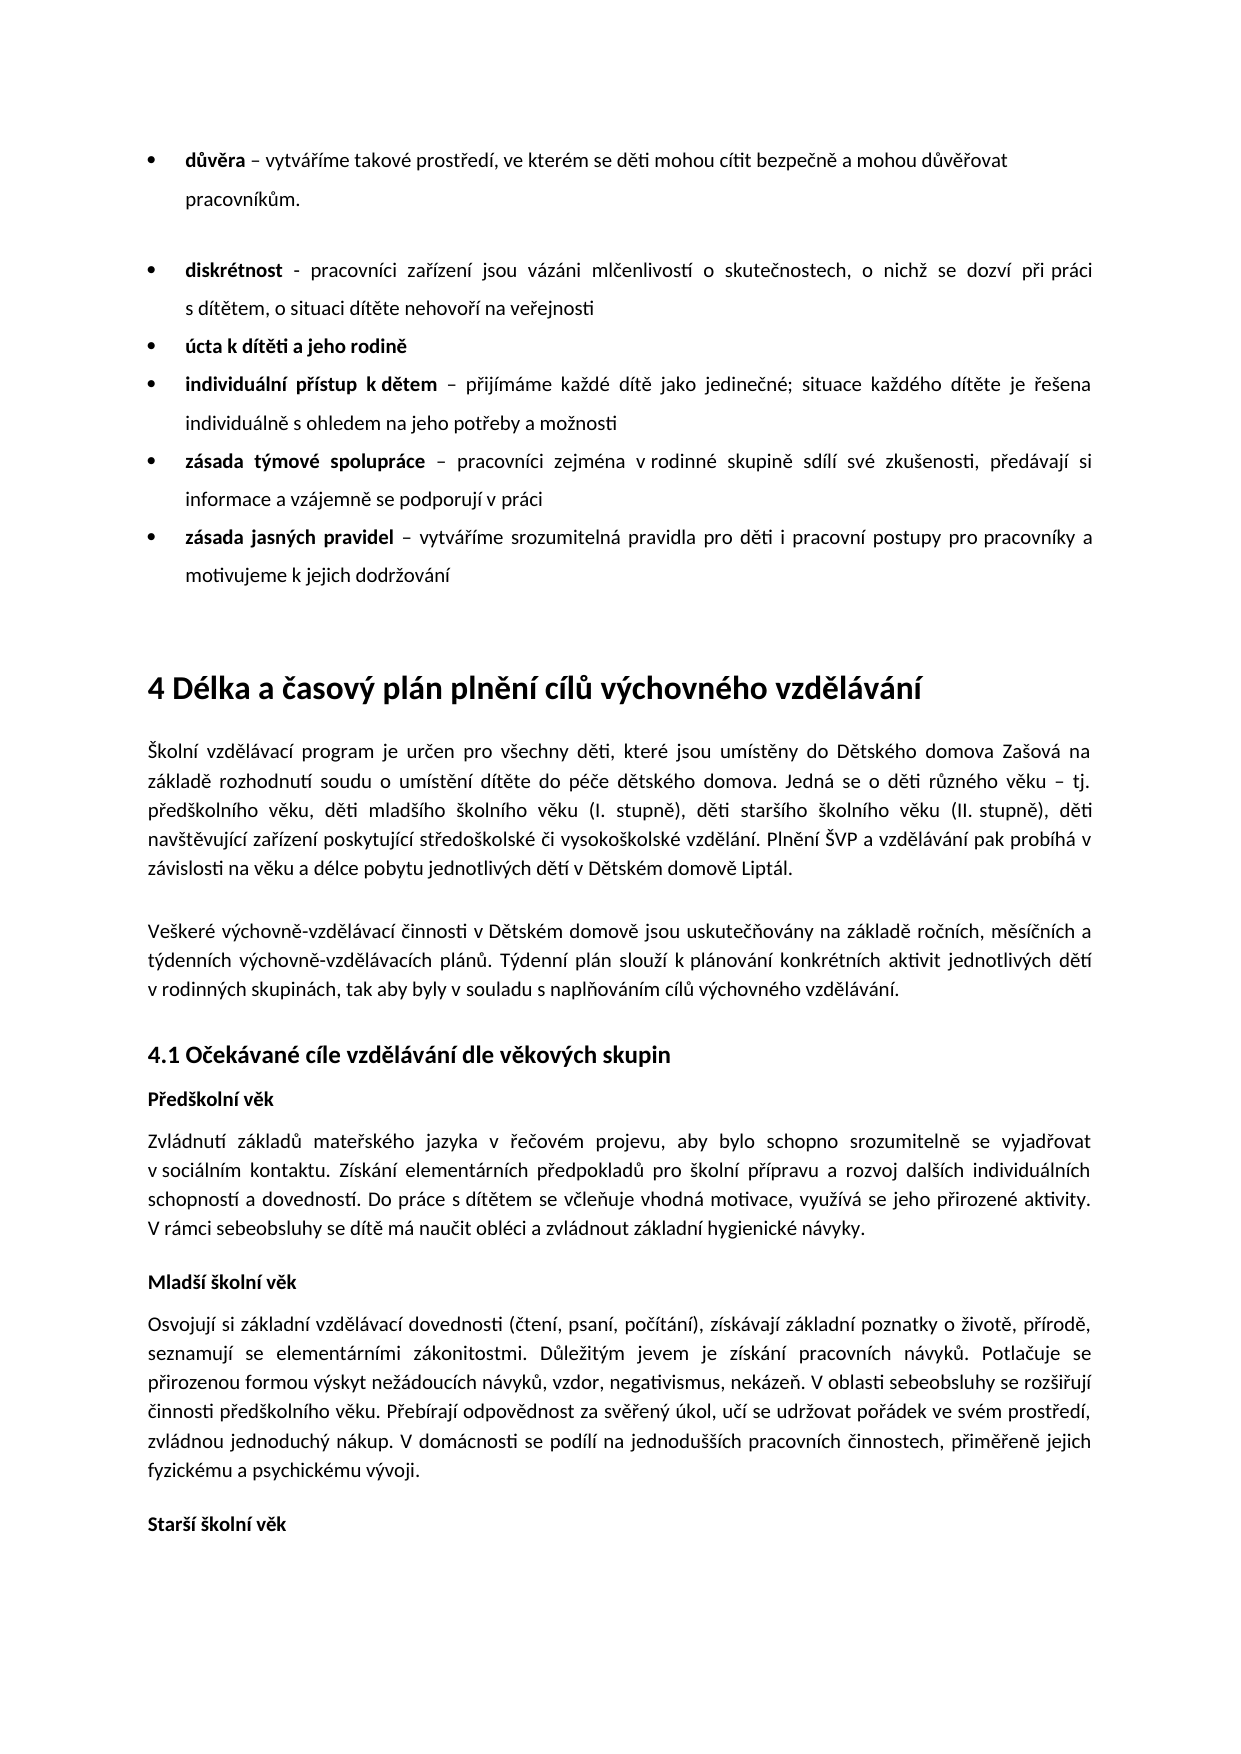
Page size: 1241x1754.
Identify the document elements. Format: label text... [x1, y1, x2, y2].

subtitle 4.1 Očekávané cíle vzdělávání dle věkových skupin [148, 1039, 1093, 1069]
text Zvládnutí základů mateřského jazyka v řečovém projevu, aby bylo schopno srozumitelně se vyjadřovat v sociálním kontaktu. Získání elementárních předpokladů pro školní přípravu a rozvoj dalších individuálních schopností a dovedností. Do práce s dítětem se včleňuje vhodná motivace, využívá se jeho přirozené aktivity. V rámci sebeobsluhy se dítě má naučit obléci a zvládnout základní hygienické návyky. [148, 1128, 1093, 1241]
list zásada týmové spolupráce – pracovníci zejména v rodinné skupině sdílí své zkušenosti, předávají si informace a vzájemně se podporují v práci [148, 448, 1093, 511]
text Školní vzdělávací program je určen pro všechny děti, které jsou umístěny do Dětského domova Zašová na základě rozhodnutí soudu o umístění dítěte do péče dětského domova. Jedná se o děti různého věku – tj. předškolního věku, děti mladšího školního věku (I. stupně), děti staršího školního věku (II. stupně), děti navštěvující zařízení poskytující středoškolské či vysokoškolské vzdělání. Plnění ŠVP a vzdělávání pak probíhá v závislosti na věku a délce pobytu jednotlivých dětí v Dětském domově Liptál. [148, 739, 1093, 881]
list individuální přístup k dětem – přijímáme každé dítě jako jedinečné; situace každého dítěte je řešena individuálně s ohledem na jeho potřeby a možnosti [148, 372, 1093, 435]
subtitle 4 Délka a časový plán plnění cílů výchovného vzdělávání [148, 667, 1093, 708]
text Veškeré výchovně-vzdělávací činnosti v Dětském domově jsou uskutečňovány na základě ročních, měsíčních a týdenních výchovně-vzdělávacích plánů. Týdenní plán slouží k plánování konkrétních aktivit jednotlivých dětí v rodinných skupinách, tak aby byly v souladu s naplňováním cílů výchovného vzdělávání. [148, 918, 1093, 1002]
list důvěra – vytváříme takové prostředí, ve kterém se děti mohou cítit bezpečně a mohou důvěřovat pracovníkům. [148, 148, 1093, 211]
text Mladší školní věk [148, 1269, 1093, 1295]
list úcta k dítěti a jeho rodině [148, 333, 1093, 359]
text Starší školní věk [148, 1511, 1093, 1537]
list diskrétnost - pracovníci zařízení jsou vázáni mlčenlivostí o skutečnostech, o nichž se dozví při práci s dítětem, o situaci dítěte nehovoří na veřejnosti [148, 257, 1093, 321]
text Osvojují si základní vzdělávací dovednosti (čtení, psaní, počítání), získávají základní poznatky o životě, přírodě, seznamují se elementárními zákonitostmi. Důležitým jevem je získání pracovních návyků. Potlačuje se přirozenou formou výskyt nežádoucích návyků, vzdor, negativismus, nekázeň. V oblasti sebeobsluhy se rozšiřují činnosti předškolního věku. Přebírají odpovědnost za svěřený úkol, učí se udržovat pořádek ve svém prostředí, zvládnou jednoduchý nákup. V domácnosti se podílí na jednodušších pracovních činnostech, přiměřeně jejich fyzickému a psychickému vývoji. [148, 1311, 1093, 1482]
list zásada jasných pravidel – vytváříme srozumitelná pravidla pro děti i pracovní postupy pro pracovníky a motivujeme k jejich dodržování [148, 524, 1093, 588]
text Předškolní věk [148, 1086, 1093, 1112]
